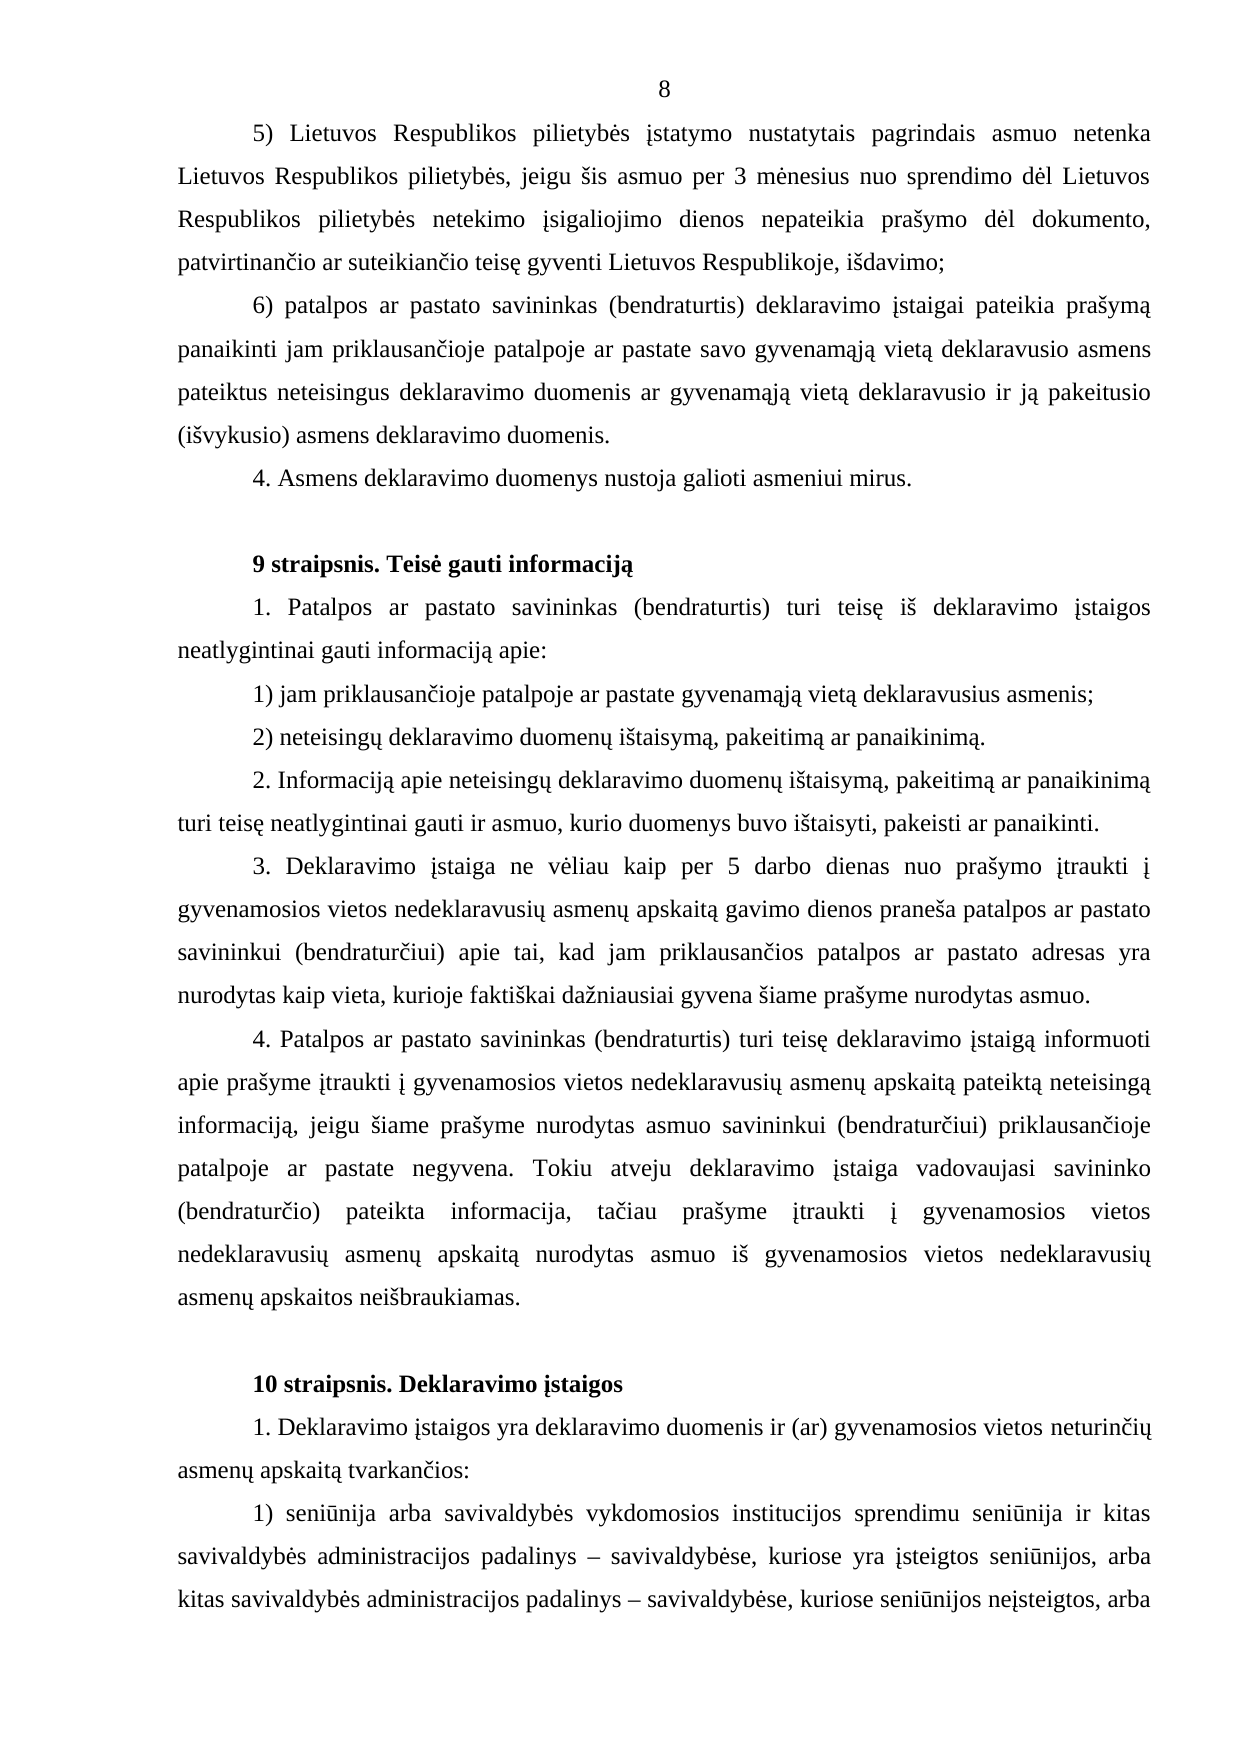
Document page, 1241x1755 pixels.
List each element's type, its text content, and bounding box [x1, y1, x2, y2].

text 1) jam priklausančioje patalpoje ar pastate gyvenamąją vietą deklaravusius asmenis; [177, 679, 1152, 707]
text 4. Patalpos ar pastato savininkas (bendraturtis) turi teisę deklaravimo įstaigą informuoti apie prašyme įtraukti į gyvenamosios vietos nedeklaravusių asmenų apskaitą pateiktą neteisingą informaciją, jeigu šiame prašyme nurodytas asmuo savininkui (bendraturčiui) priklausančioje patalpoje ar pastate negyvena. Tokiu atveju deklaravimo įstaiga vadovaujasi savininko (bendraturčio) pateikta informacija, tačiau prašyme įtraukti į gyvenamosios vietos nedeklaravusių asmenų apskaitą nurodytas asmuo iš gyvenamosios vietos nedeklaravusių asmenų apskaitos neišbraukiamas. [177, 1024, 1152, 1311]
text 3. Deklaravimo įstaiga ne vėliau kaip per 5 darbo dienas nuo prašymo įtraukti į gyvenamosios vietos nedeklaravusių asmenų apskaitą gavimo dienos praneša patalpos ar pastato savininkui (bendraturčiui) apie tai, kad jam priklausančios patalpos ar pastato adresas yra nurodytas kaip vieta, kurioje faktiškai dažniausiai gyvena šiame prašyme nurodytas asmuo. [177, 851, 1152, 1009]
text 4. Asmens deklaravimo duomenys nustoja galioti asmeniui mirus. [177, 463, 1152, 492]
text 5) Lietuvos Respublikos pilietybės įstatymo nustatytais pagrindais asmuo netenka Lietuvos Respublikos pilietybės, jeigu šis asmuo per 3 mėnesius nuo sprendimo dėl Lietuvos Respublikos pilietybės netekimo įsigaliojimo dienos nepateikia prašymo dėl dokumento, patvirtinančio ar suteikiančio teisę gyventi Lietuvos Respublikoje, išdavimo; [177, 118, 1152, 276]
text 1. Deklaravimo įstaigos yra deklaravimo duomenis ir (ar) gyvenamosios vietos neturinčių asmenų apskaitą tvarkančios: [177, 1412, 1152, 1484]
text 1. Patalpos ar pastato savininkas (bendraturtis) turi teisę iš deklaravimo įstaigos neatlygintinai gauti informaciją apie: [177, 592, 1152, 664]
text 1) seniūnija arba savivaldybės vykdomosios institucijos sprendimu seniūnija ir kitas savivaldybės administracijos padalinys – savivaldybėse, kuriose yra įsteigtos seniūnijos, arba kitas savivaldybės administracijos padalinys – savivaldybėse, kuriose seniūnijos neįsteigtos, arba [177, 1498, 1152, 1613]
text 9 straipsnis. Teisė gauti informaciją [177, 549, 1152, 578]
text 6) patalpos ar pastato savininkas (bendraturtis) deklaravimo įstaigai pateikia prašymą panaikinti jam priklausančioje patalpoje ar pastate savo gyvenamąją vietą deklaravusio asmens pateiktus neteisingus deklaravimo duomenis ar gyvenamąją vietą deklaravusio ir ją pakeitusio (išvykusio) asmens deklaravimo duomenis. [177, 291, 1152, 449]
text 2) neteisingų deklaravimo duomenų ištaisymą, pakeitimą ar panaikinimą. [177, 722, 1152, 751]
text 2. Informaciją apie neteisingų deklaravimo duomenų ištaisymą, pakeitimą ar panaikinimą turi teisę neatlygintinai gauti ir asmuo, kurio duomenys buvo ištaisyti, pakeisti ar panaikinti. [177, 765, 1152, 837]
text 10 straipsnis. Deklaravimo įstaigos [177, 1369, 1152, 1397]
